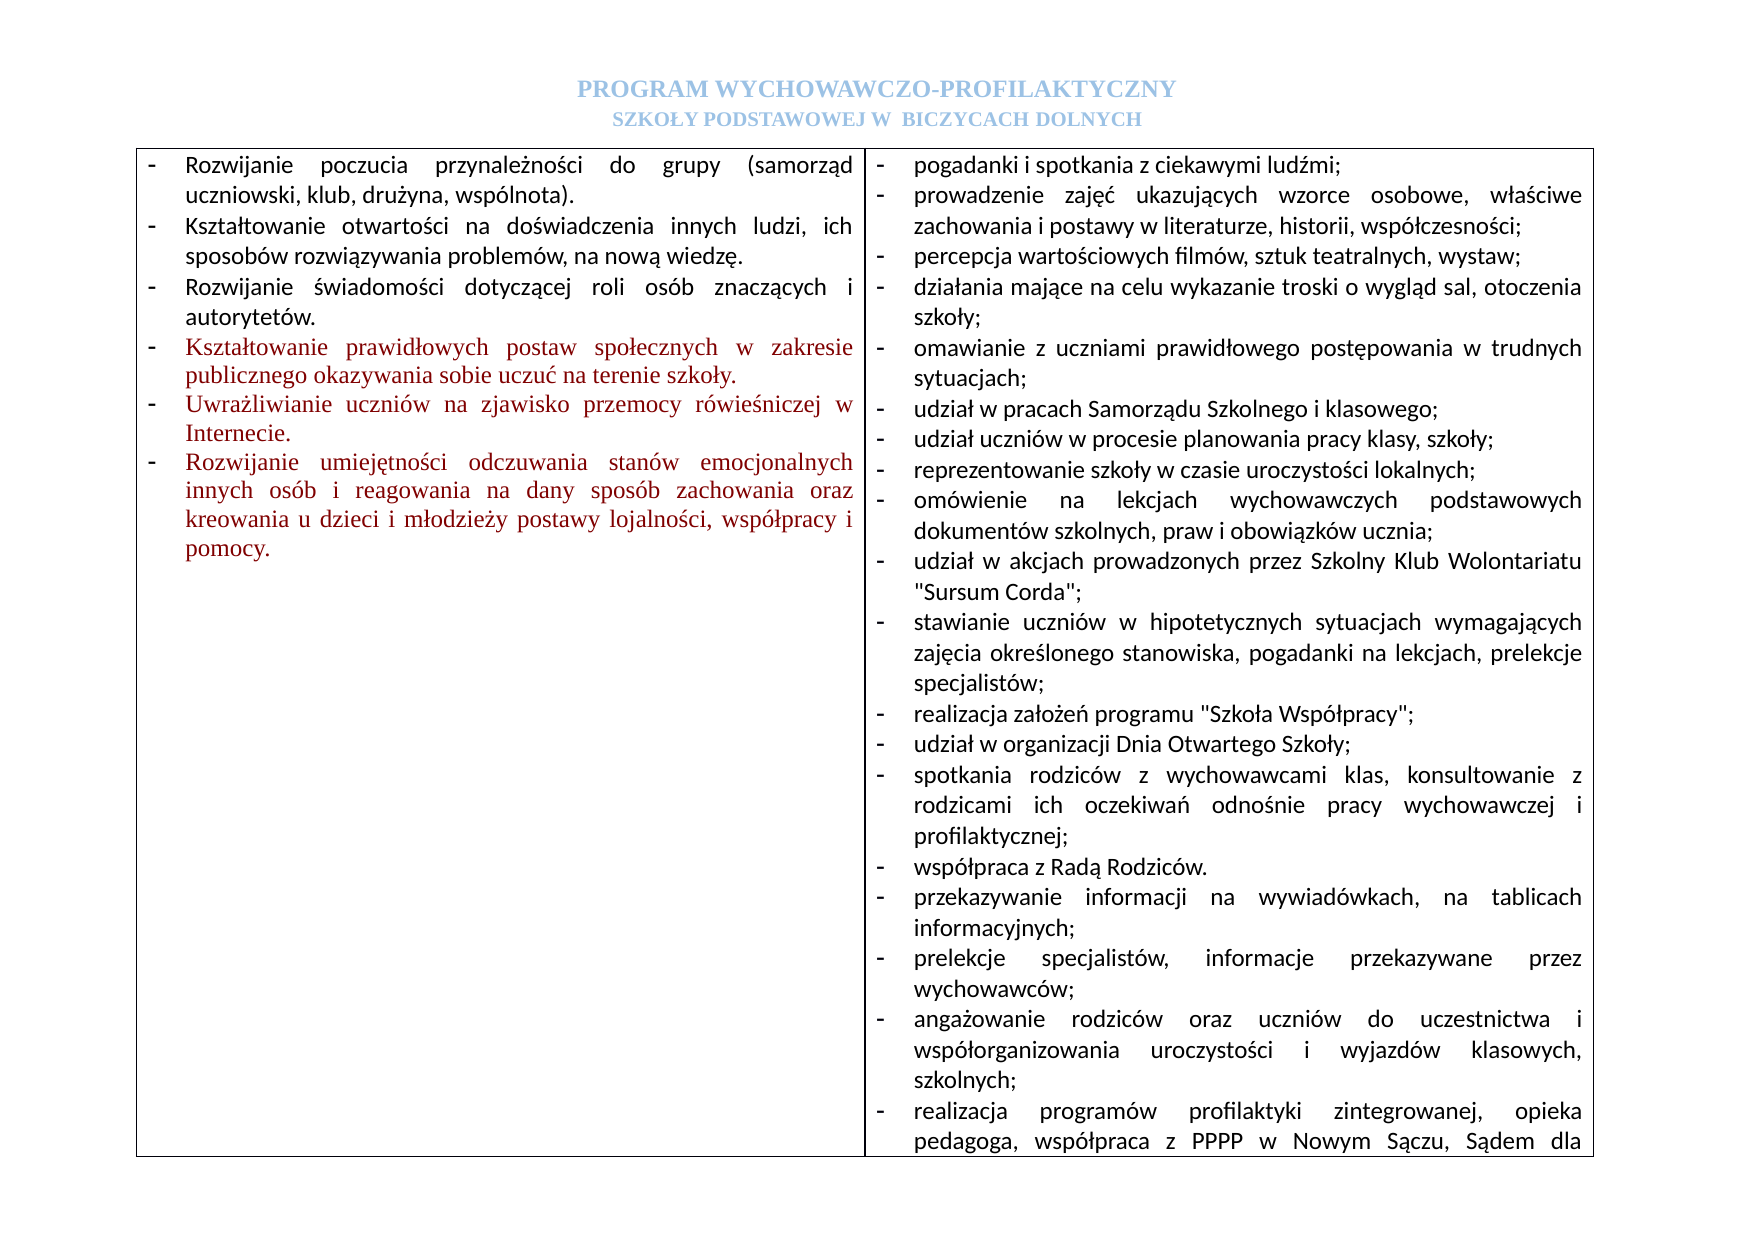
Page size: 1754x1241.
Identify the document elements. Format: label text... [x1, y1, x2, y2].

table_cell Klasa V Rozwijanie umiejętności rozumienia innych, która sprzyja efektywnej współpracy. Wyzwalanie chęci do działania na rzecz innych osób w celu poprawy ich sytuacji (wolontariat). Rozwijanie poczucia przynależności do grupy (samorząd uczniowski, klub, drużyna, wspólnota). Kształtowanie otwartości na doświadczenia innych ludzi, ich sposobów rozwiązywania problemów, na nową wiedzę. Rozwijanie świadomości dotyczącej roli osób znaczących i autorytetów. Kształtowanie prawidłowych postaw społecznych w zakresie publicznego okazywania sobie uczuć na terenie szkoły. Uwrażliwianie uczniów na zjawisko przemocy rówieśniczej w Internecie. Rozwijanie umiejętności odczuwania stanów emocjonalnych innych osób i reagowania na dany sposób zachowania oraz kreowania u dzieci i młodzieży postawy lojalności, współpracy i pomocy. [137, 149, 864, 1156]
table_cell Lekcje wychowawcze, pogadanki, apele szkolne; Lekcje wychowawcze na temat zapoznania z zasadami komunikacji interpersonalnej i rozwijania umiejętności ich stosowania w życiu codziennym; udział w akcjach charytatywnych, wolontariacie, rekolekcjach; pogadanki i spotkania z ciekawymi ludźmi; prowadzenie zajęć ukazujących wzorce osobowe, właściwe zachowania i postawy w literaturze, historii, współczesności; percepcja wartościowych filmów, sztuk teatralnych, wystaw; działania mające na celu wykazanie troski o wygląd sal, otoczenia szkoły; omawianie z uczniami prawidłowego postępowania w trudnych sytuacjach; udział w pracach Samorządu Szkolnego i klasowego; udział uczniów w procesie planowania pracy klasy, szkoły; reprezentowanie szkoły w czasie uroczystości lokalnych; omówienie na lekcjach wychowawczych podstawowych dokumentów szkolnych, praw i obowiązków ucznia; udział w akcjach prowadzonych przez Szkolny Klub Wolontariatu "Sursum Corda"; stawianie uczniów w hipotetycznych sytuacjach wymagających zajęcia określonego stanowiska, pogadanki na lekcjach, prelekcje specjalistów; realizacja założeń programu "Szkoła Współpracy"; udział w organizacji Dnia Otwartego Szkoły; spotkania rodziców z wychowawcami klas, konsultowanie z rodzicami ich oczekiwań odnośnie pracy wychowawczej i profilaktycznej; współpraca z Radą Rodziców. przekazywanie informacji na wywiadówkach, na tablicach informacyjnych; prelekcje specjalistów, informacje przekazywane przez wychowawców; angażowanie rodziców oraz uczniów do uczestnictwa i współorganizowania uroczystości i wyjazdów klasowych, szkolnych; realizacja programów profilaktyki zintegrowanej, opieka pedagoga, współpraca z PPPP w Nowym Sączu, Sądem dla nieletnich, Komendą Policji itp.; pogadanki Policji dotyczące przemocy rówieśniczej w Internecie. Konsekwencje prawne; realizacja programu profilaktycznego „Emp@tyczna klasa” na godzinach wychowawczych. [866, 149, 1593, 1156]
